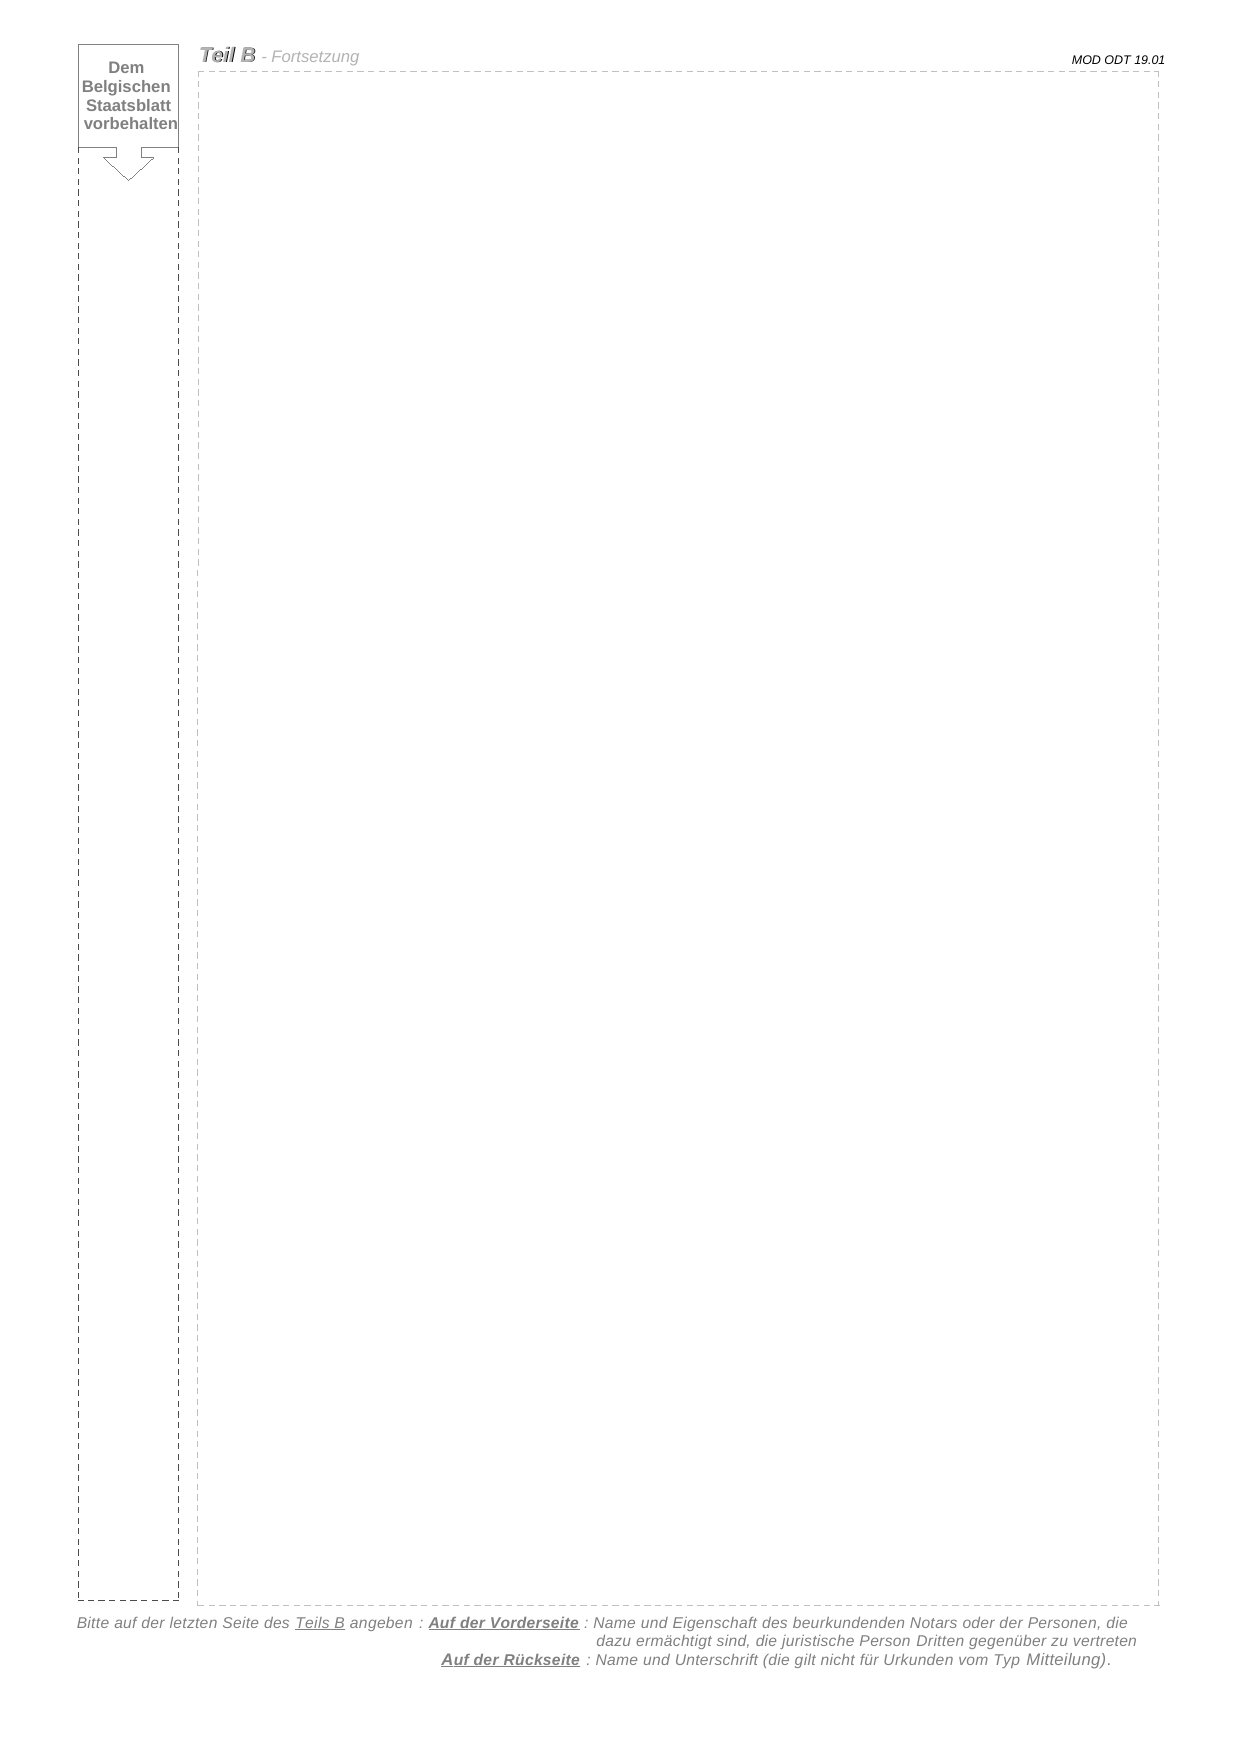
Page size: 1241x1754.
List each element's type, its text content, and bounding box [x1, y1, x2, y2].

text MOD ODT 19.01 [1069, 53, 1169, 67]
text Auf der Rückseite : Name und Unterschrift (die gilt nicht für Urkunden vom Typ Mitteilung). [77, 1650, 1152, 1669]
text Teil B - Fortsetzung [198, 43, 586, 66]
text Bitte auf der letzten Seite des Teils B angeben : Auf der Vorderseite : Name und Eigenschaft des beurkundenden Notars oder der Personen, die dazu ermächtigt sind, die juristische Person Dritten gegenüber zu vertreten [77, 1614, 1152, 1650]
